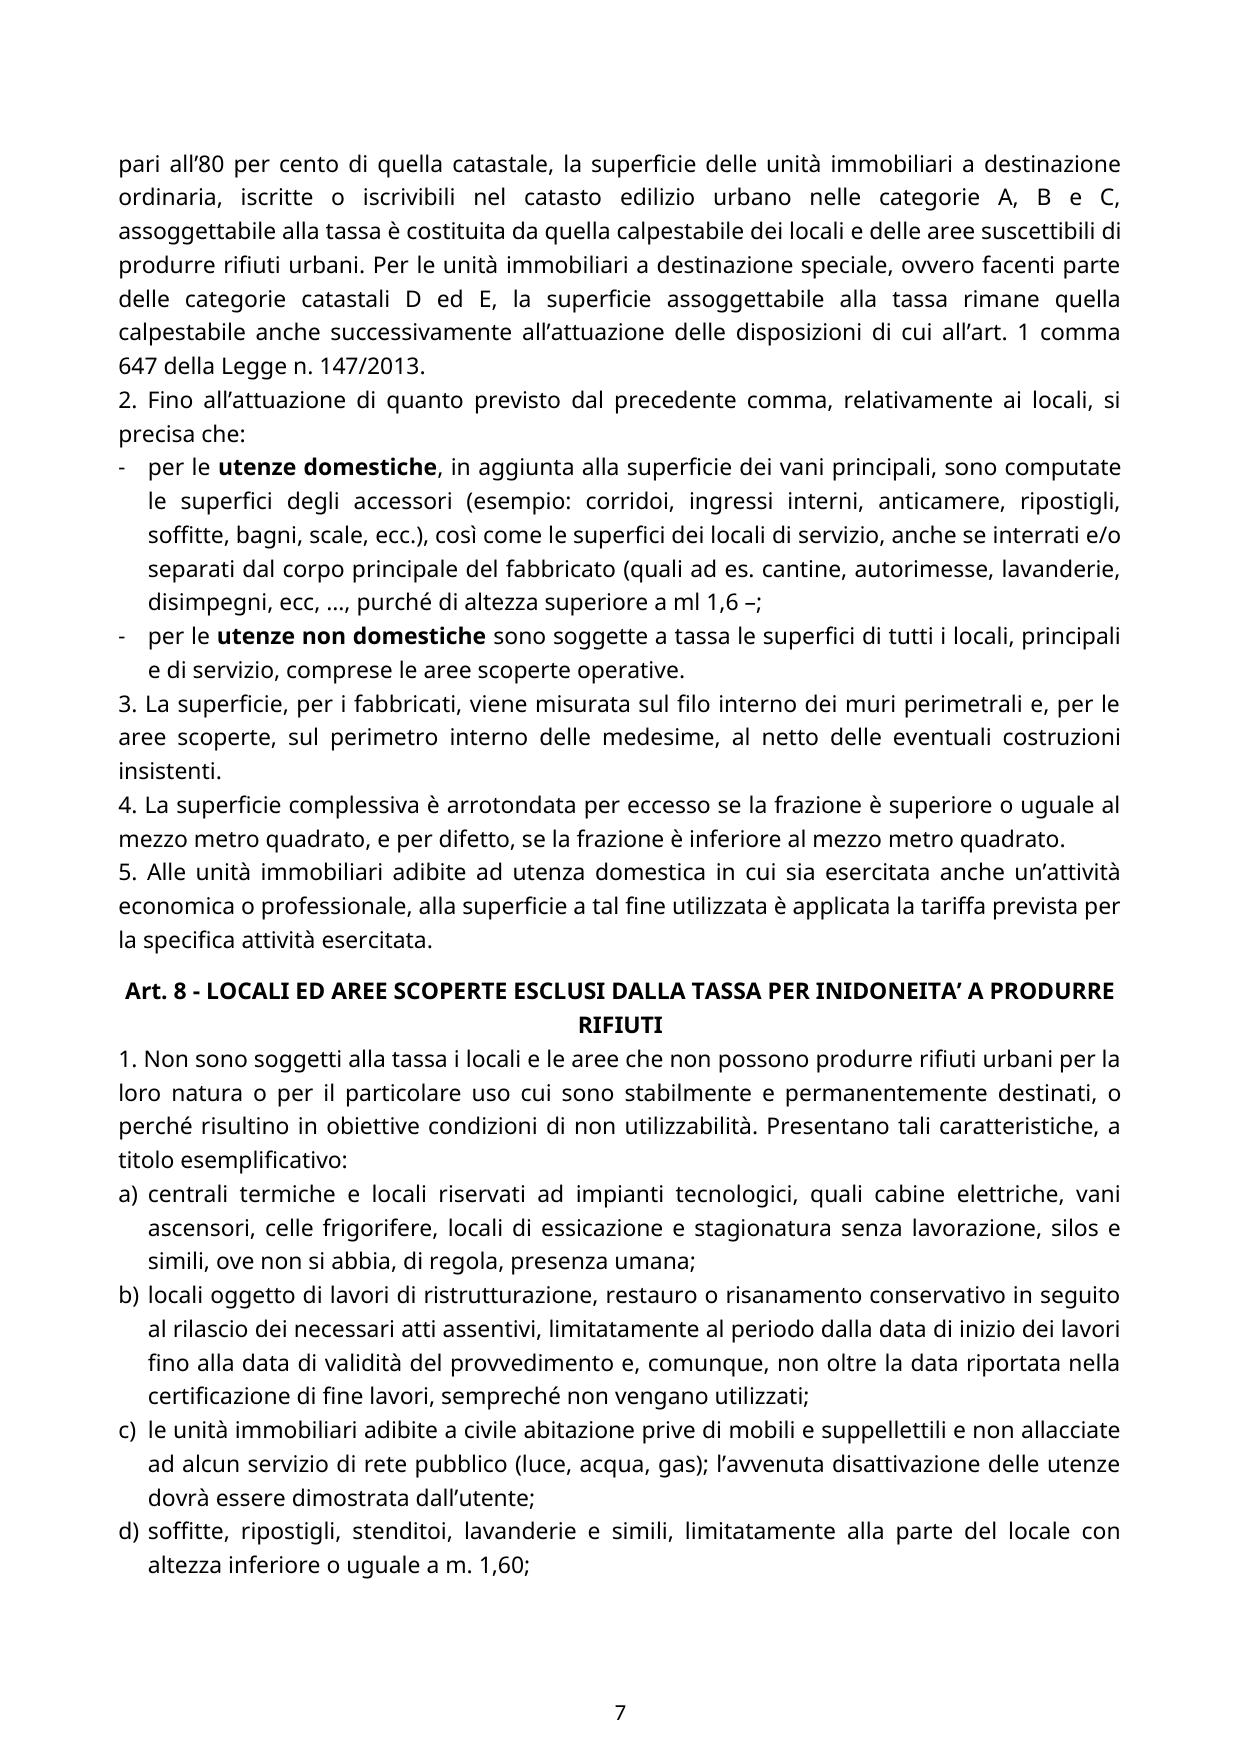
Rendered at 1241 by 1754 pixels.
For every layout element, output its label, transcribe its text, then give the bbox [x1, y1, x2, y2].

list soffitte, ripostigli, stenditoi, lavanderie e simili, limitatamente alla parte del locale con altezza inferiore o uguale a m. 1,60; [118, 1515, 1122, 1580]
text 3. La superficie, per i fabbricati, viene misurata sul filo interno dei muri perimetrali e, per le aree scoperte, sul perimetro interno delle medesime, al netto delle eventuali costruzioni insistenti. [118, 688, 1122, 786]
text 4. La superficie complessiva è arrotondata per eccesso se la frazione è superiore o uguale al mezzo metro quadrato, e per difetto, se la frazione è inferiore al mezzo metro quadrato. [118, 789, 1122, 854]
text 1. Non sono soggetti alla tassa i locali e le aree che non possono produrre rifiuti urbani per la loro natura o per il particolare uso cui sono stabilmente e permanentemente destinati, o perché risultino in obiettive condizioni di non utilizzabilità. Presentano tali caratteristiche, a titolo esemplificativo: [118, 1043, 1122, 1175]
list per le utenze non domestiche sono soggette a tassa le superfici di tutti i locali, principali e di servizio, comprese le aree scoperte operative. [118, 620, 1122, 685]
list per le utenze domestiche, in aggiunta alla superficie dei vani principali, sono computate le superfici degli accessori (esempio: corridoi, ingressi interni, anticamere, ripostigli, soffitte, bagni, scale, ecc.), così come le superfici dei locali di servizio, anche se interrati e/o separati dal corpo principale del fabbricato (quali ad es. cantine, autorimesse, lavanderie, disimpegni, ecc, …, purché di altezza superiore a ml 1,6 –; [118, 451, 1122, 618]
text 2. Fino all’attuazione di quanto previsto dal precedente comma, relativamente ai locali, si precisa che: [118, 384, 1122, 449]
list le unità immobiliari adibite a civile abitazione prive di mobili e suppellettili e non allacciate ad alcun servizio di rete pubblico (luce, acqua, gas); l’avvenuta disattivazione delle utenze dovrà essere dimostrata dall’utente; [118, 1414, 1122, 1513]
list centrali termiche e locali riservati ad impianti tecnologici, quali cabine elettriche, vani ascensori, celle frigorifere, locali di essicazione e stagionatura senza lavorazione, silos e simili, ove non si abbia, di regola, presenza umana; [118, 1178, 1122, 1277]
list locali oggetto di lavori di ristrutturazione, restauro o risanamento conservativo in seguito al rilascio dei necessari atti assentivi, limitatamente al periodo dalla data di inizio dei lavori fino alla data di validità del provvedimento e, comunque, non oltre la data riportata nella certificazione di fine lavori, sempreché non vengano utilizzati; [118, 1279, 1122, 1412]
text 5. Alle unità immobiliari adibite ad utenza domestica in cui sia esercitata anche un’attività economica o professionale, alla superficie a tal fine utilizzata è applicata la tariffa prevista per la specifica attività esercitata. [118, 856, 1122, 955]
text Art. 8 - LOCALI ED AREE SCOPERTE ESCLUSI DALLA TASSA PER INIDONEITA’ A PRODURRE RIFIUTI [118, 975, 1122, 1040]
text pari all’80 per cento di quella catastale, la superficie delle unità immobiliari a destinazione ordinaria, iscritte o iscrivibili nel catasto edilizio urbano nelle categorie A, B e C, assoggettabile alla tassa è costituita da quella calpestabile dei locali e delle aree suscettibili di produrre rifiuti urbani. Per le unità immobiliari a destinazione speciale, ovvero facenti parte delle categorie catastali D ed E, la superficie assoggettabile alla tassa rimane quella calpestabile anche successivamente all’attuazione delle disposizioni di cui all’art. 1 comma 647 della Legge n. 147/2013. [118, 148, 1122, 381]
